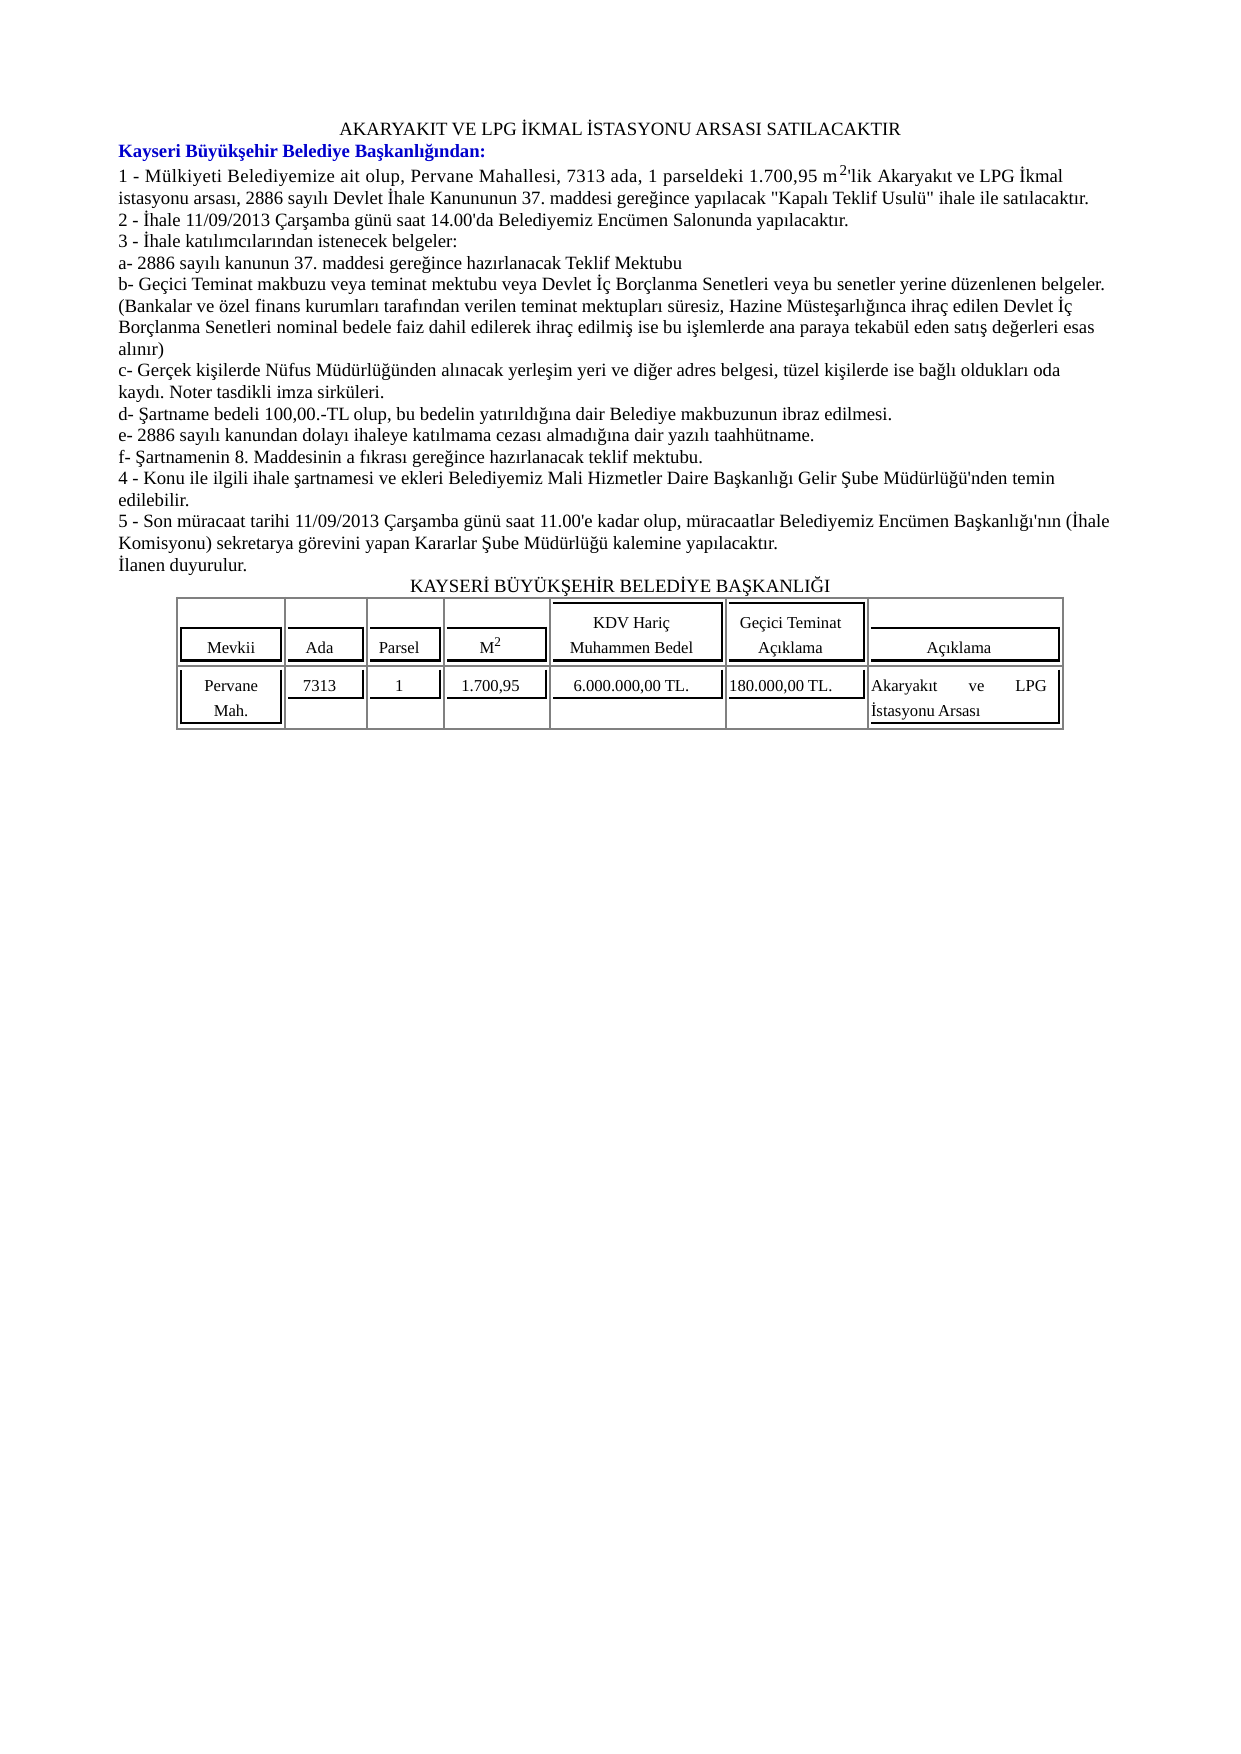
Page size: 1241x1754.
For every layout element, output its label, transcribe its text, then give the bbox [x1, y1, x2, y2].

text a- 2886 sayılı kanunun 37. maddesi gereğince hazırlanacak Teklif Mektubu [118, 252, 1122, 273]
table_cell 1.700,95 [445, 667, 549, 727]
text İlanen duyurulur. [118, 553, 1122, 575]
table_cell Pervane Mah. [178, 667, 284, 727]
table_header Mevkii [178, 599, 284, 664]
table_header M2 [445, 599, 549, 664]
table_cell Akaryakıt ve LPG İstasyonu Arsası [869, 667, 1062, 727]
table_header Parsel [368, 599, 443, 664]
text 5 - Son müracaat tarihi 11/09/2013 Çarşamba günü saat 11.00'e kadar olup, müracaatlar Belediyemiz Encümen Başkanlığı'nın (İhale Komisyonu) sekretarya görevini yapan Kararlar Şube Müdürlüğü kalemine yapılacaktır. [118, 510, 1122, 553]
table_cell 180.000,00 TL. [727, 667, 867, 727]
text e- 2886 sayılı kanundan dolayı ihaleye katılmama cezası almadığına dair yazılı taahhütname. [118, 424, 1122, 446]
text AKARYAKIT VE LPG İKMAL İSTASYONU ARSASI SATILACAKTIR [118, 118, 1122, 140]
text 4 - Konu ile ilgili ihale şartnamesi ve ekleri Belediyemiz Mali Hizmetler Daire Başkanlığı Gelir Şube Müdürlüğü'nden temin edilebilir. [118, 467, 1122, 510]
table_header Açıklama [869, 599, 1062, 664]
text KAYSERİ BÜYÜKŞEHİR BELEDİYE BAŞKANLIĞI [118, 575, 1122, 597]
text d- Şartname bedeli 100,00.-TL olup, bu bedelin yatırıldığına dair Belediye makbuzunun ibraz edilmesi. [118, 402, 1122, 424]
text f- Şartnamenin 8. Maddesinin a fıkrası gereğince hazırlanacak teklif mektubu. [118, 446, 1122, 467]
table_header Ada [286, 599, 366, 664]
text b- Geçici Teminat makbuzu veya teminat mektubu veya Devlet İç Borçlanma Senetleri veya bu senetler yerine düzenlenen belgeler. (Bankalar ve özel finans kurumları tarafından verilen teminat mektupları süresiz, Hazine Müsteşarlığınca ihraç edilen Devlet İç Borçlanma Senetleri nominal bedele faiz dahil edilerek ihraç edilmiş ise bu işlemlerde ana paraya tekabül eden satış değerleri esas alınır) [118, 273, 1122, 359]
table_cell 1 [368, 667, 443, 727]
table_header Geçici Teminat Açıklama [727, 599, 867, 664]
text 2 - İhale 11/09/2013 Çarşamba günü saat 14.00'da Belediyemiz Encümen Salonunda yapılacaktır. [118, 208, 1122, 230]
text c- Gerçek kişilerde Nüfus Müdürlüğünden alınacak yerleşim yeri ve diğer adres belgesi, tüzel kişilerde ise bağlı oldukları oda kaydı. Noter tasdikli imza sirküleri. [118, 359, 1122, 402]
text 3 - İhale katılımcılarından istenecek belgeler: [118, 230, 1122, 252]
table_cell 6.000.000,00 TL. [551, 667, 725, 727]
text Kayseri Büyükşehir Belediye Başkanlığından: [118, 140, 1122, 161]
text 1 - Mülkiyeti Belediyemize ait olup, Pervane Mahallesi, 7313 ada, 1 parseldeki 1.700,95 m2'lik Akaryakıt ve LPG İkmal istasyonu arsası, 2886 sayılı Devlet İhale Kanununun 37. maddesi gereğince yapılacak "Kapalı Teklif Usulü" ihale ile satılacaktır. [118, 161, 1122, 208]
table_cell 7313 [286, 667, 366, 727]
table_header KDV Hariç Muhammen Bedel [551, 599, 725, 664]
